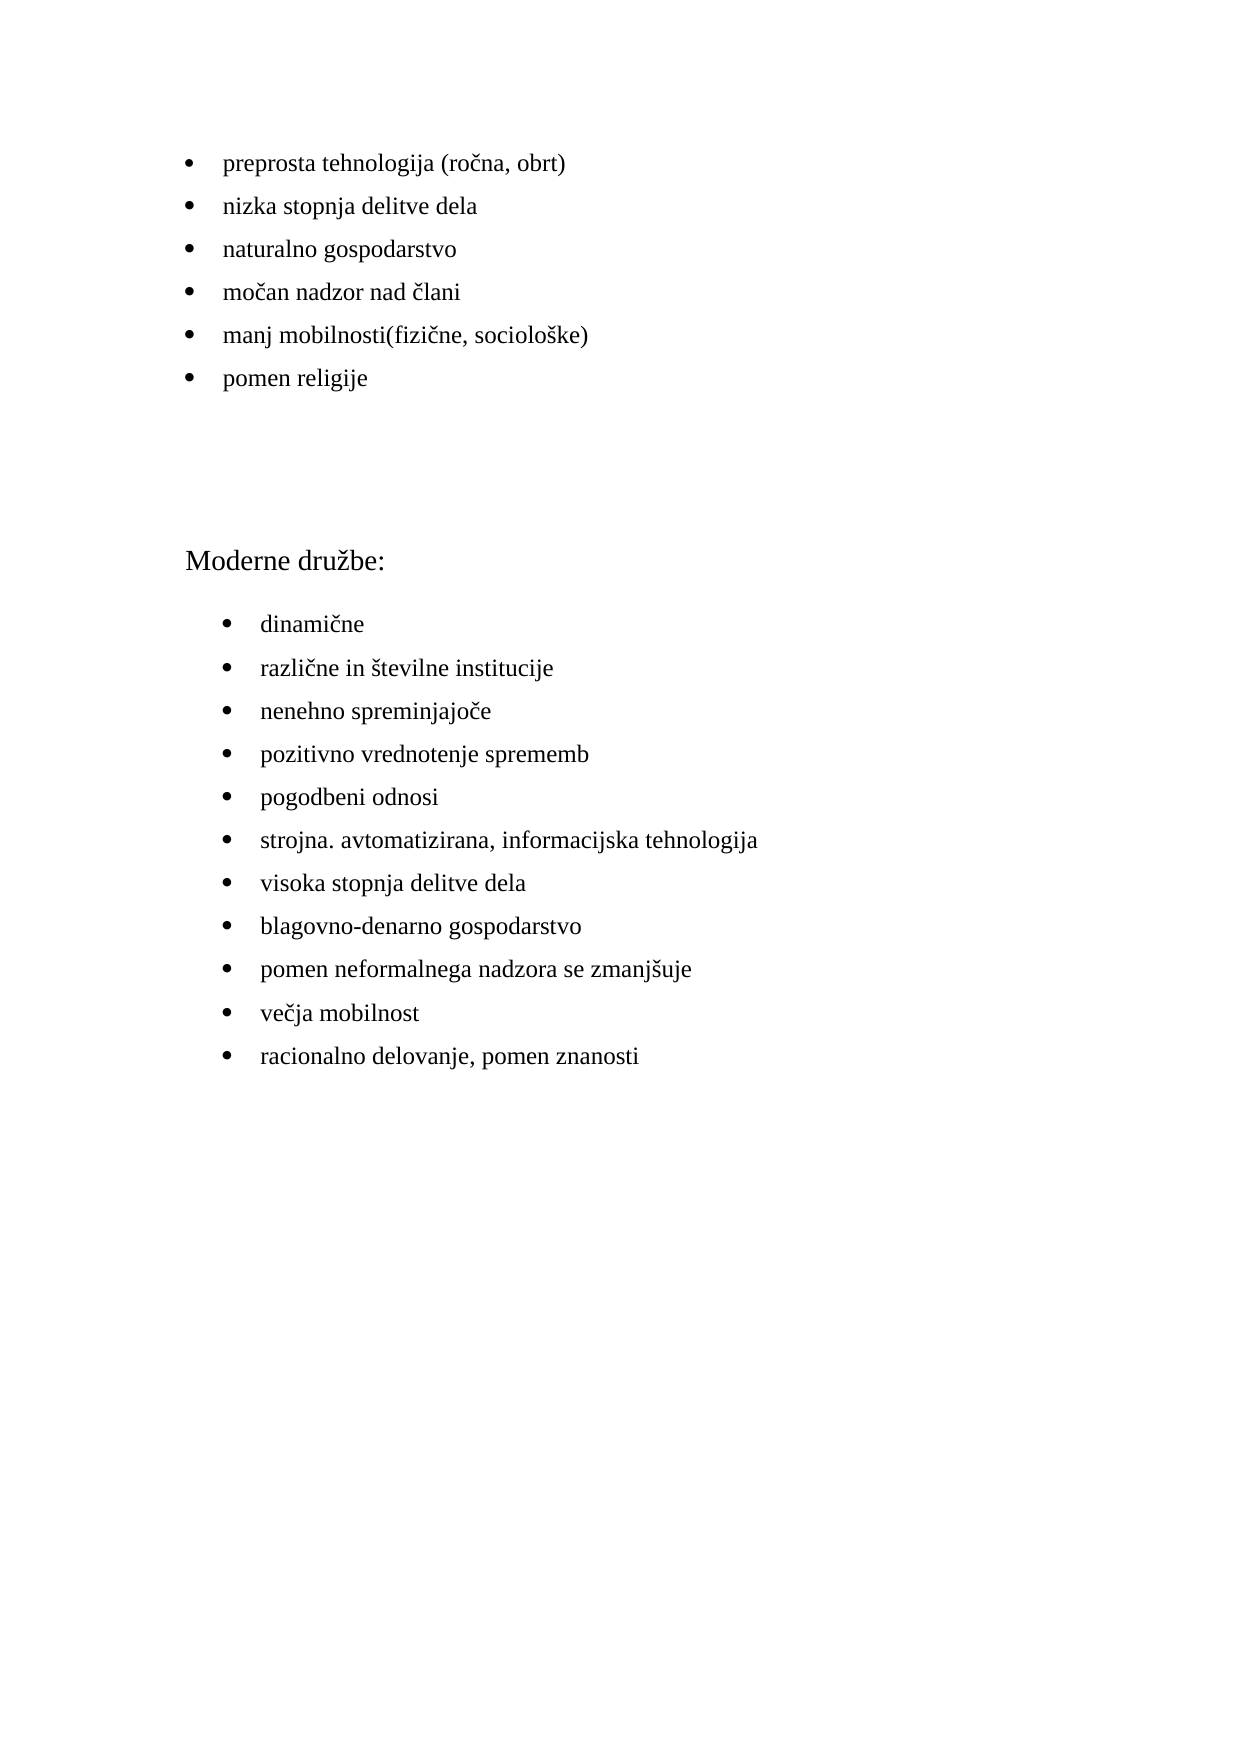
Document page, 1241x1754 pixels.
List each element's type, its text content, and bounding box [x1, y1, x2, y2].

list pozitivno vrednotenje sprememb [223, 739, 1093, 768]
list strojna. avtomatizirana, informacijska tehnologija [223, 825, 1093, 854]
list preprosta tehnologija (ročna, obrt) [185, 148, 1093, 176]
list dinamične [223, 609, 1093, 638]
list pomen religije [185, 363, 1093, 392]
list pomen neformalnega nadzora se zmanjšuje [223, 954, 1093, 983]
list pogodbeni odnosi [223, 782, 1093, 811]
list različne in številne institucije [223, 653, 1093, 681]
list nizka stopnja delitve dela [185, 191, 1093, 219]
list blagovno-denarno gospodarstvo [223, 911, 1093, 940]
list močan nadzor nad člani [185, 277, 1093, 306]
list visoka stopnja delitve dela [223, 868, 1093, 897]
list racionalno delovanje, pomen znanosti [223, 1041, 1093, 1069]
list manj mobilnosti(fizične, sociološke) [185, 320, 1093, 349]
list naturalno gospodarstvo [185, 234, 1093, 263]
list nenehno spreminjajoče [223, 696, 1093, 724]
text Moderne družbe: [185, 543, 1093, 576]
list večja mobilnost [223, 998, 1093, 1026]
